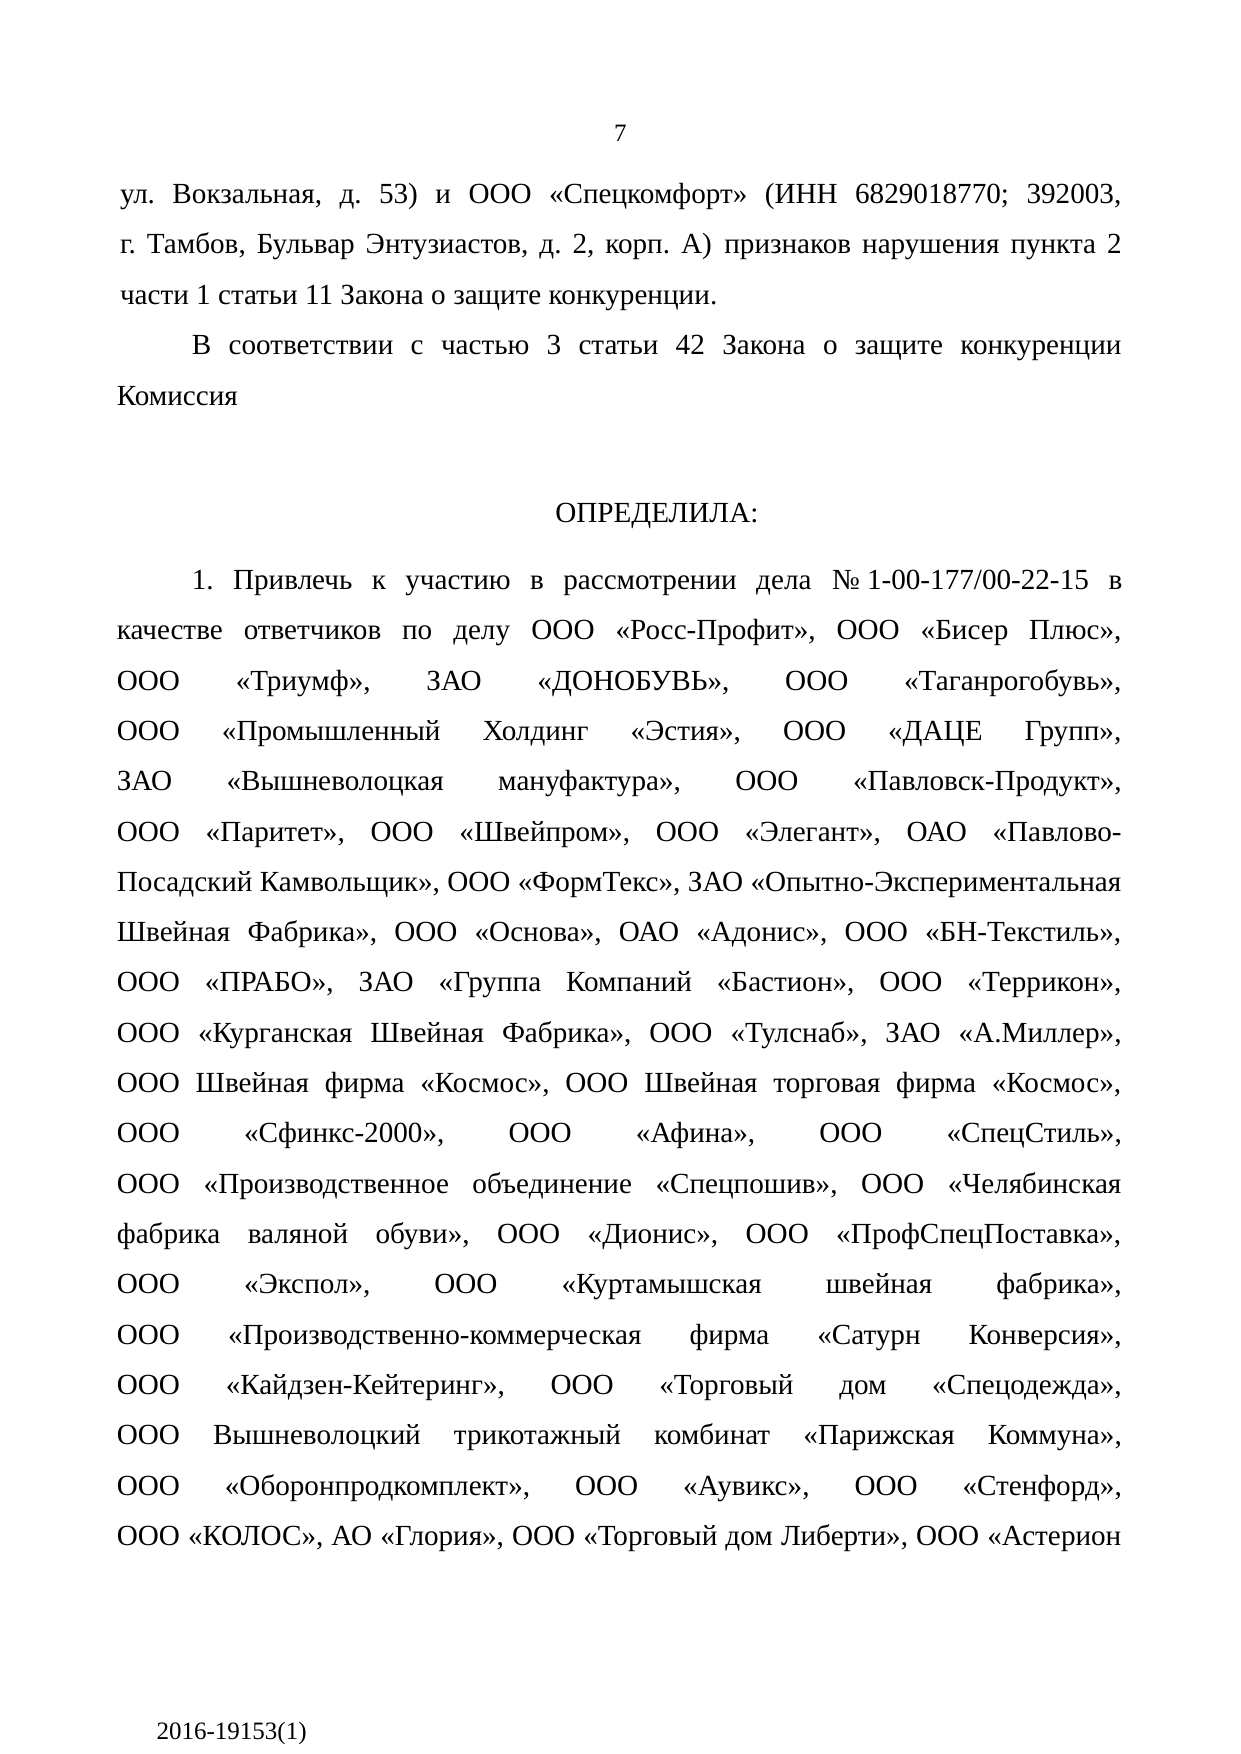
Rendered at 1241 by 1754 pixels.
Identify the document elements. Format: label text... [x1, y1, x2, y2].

text ОПРЕДЕЛИЛА: [117, 495, 1122, 528]
text В соответствии с частью 3 статьи 42 Закона о защите конкуренции Комиссия [117, 327, 1122, 411]
text ул. Вокзальная, д. 53) и ООО «Спецкомфорт» (ИНН 6829018770; 392003, г. Тамбов, Бульвар Энтузиастов, д. 2, корп. А) признаков нарушения пункта 2 части 1 статьи 11 Закона о защите конкуренции. [120, 176, 1122, 311]
text 1. Привлечь к участию в рассмотрении дела № 1-00-177/00-22-15 в качестве ответчиков по делу ООО «Росс-Профит», ООО «Бисер Плюс», ООО «Триумф», ЗАО «ДОНОБУВЬ», ООО «Таганрогобувь», ООО «Промышленный Холдинг «Эстия», ООО «ДАЦЕ Групп», ЗАО «Вышневолоцкая мануфактура», ООО «Павловск-Продукт», ООО «Паритет», ООО «Швейпром», ООО «Элегант», ОАО «Павлово-Посадский Камвольщик», ООО «ФормТекс», ЗАО «Опытно-Экспериментальная Швейная Фабрика», ООО «Основа», ОАО «Адонис», ООО «БН-Текстиль», ООО «ПРАБО», ЗАО «Группа Компаний «Бастион», ООО «Террикон», ООО «Курганская Швейная Фабрика», ООО «Тулснаб», ЗАО «А.Миллер», ООО Швейная фирма «Космос», ООО Швейная торговая фирма «Космос», ООО «Сфинкс-2000», ООО «Афина», ООО «СпецСтиль», ООО «Производственное объединение «Спецпошив», ООО «Челябинская фабрика валяной обуви», ООО «Дионис», ООО «ПрофСпецПоставка», ООО «Экспол», ООО «Куртамышская швейная фабрика», ООО «Производственно-коммерческая фирма «Сатурн Конверсия», ООО «Кайдзен-Кейтеринг», ООО «Торговый дом «Спецодежда», ООО Вышневолоцкий трикотажный комбинат «Парижская Коммуна», ООО «Оборонпродкомплект», ООО «Аувикс», ООО «Стенфорд», ООО «КОЛОС», АО «Глория», ООО «Торговый дом Либерти», ООО «Астерион [117, 562, 1122, 1552]
